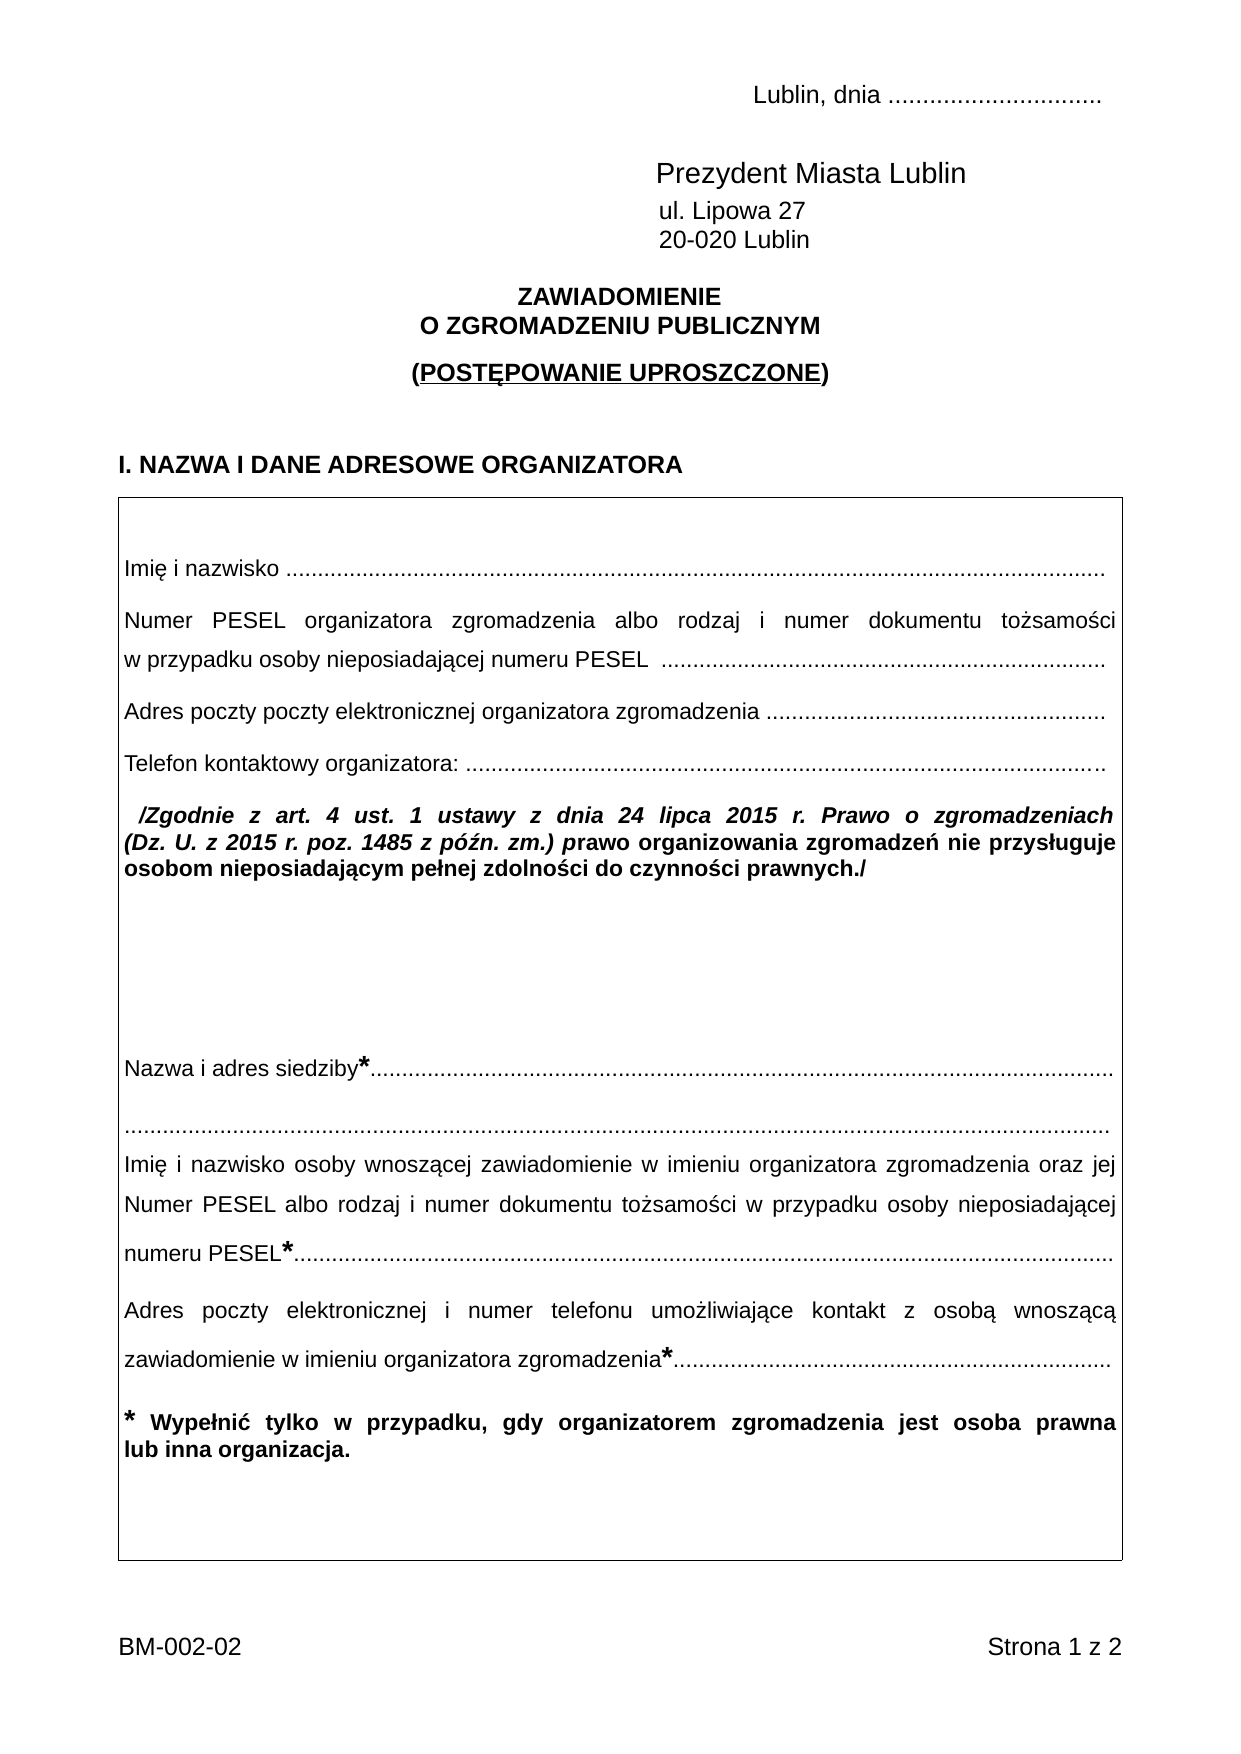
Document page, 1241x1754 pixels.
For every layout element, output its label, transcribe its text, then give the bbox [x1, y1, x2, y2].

list I. NAZWA I DANE ADRESOWE ORGANIZATORA [118, 451, 1122, 479]
text Prezydent Miasta Lublin [656, 156, 1122, 190]
text O ZGROMADZENIU PUBLICZNYM [118, 311, 1122, 340]
text 20-020 Lublin [659, 225, 1122, 254]
text Lublin, dnia ............................... [118, 80, 1122, 108]
table_header Imię i nazwisko Numer PESEL organizatora zgromadzenia albo rodzaj i numer dokumentu tożsamości w przypadku osoby nieposiadającej numeru PESEL ...................................................................... Adres poczty poczty elektronicznej organizatora zgromadzenia Telefon kontaktowy organizatora: .. /Zgodnie z art. 4 ust. 1 ustawy z dnia 24 lipca 2015 r. Prawo o zgromadzeniach (Dz. U. z 2015 r. poz. 1485 z późn. zm.) prawo organizowania zgromadzeń nie przysługuje osobom nieposiadającym pełnej zdolności do czynności prawnych./ Nazwa i adres siedziby*..................................................................................................................... ........................................................................................................................................................... Imię i nazwisko osoby wnoszącej zawiadomienie w imieniu organizatora zgromadzenia oraz jej Numer PESEL albo rodzaj i numer dokumentu tożsamości w przypadku osoby nieposiadającej numeru PESEL*................................................................................................................................. Adres poczty elektronicznej i numer telefonu umożliwiające kontakt z osobą wnoszącą zawiadomienie w imieniu organizatora zgromadzenia*..................................................................... * Wypełnić tylko w przypadku, gdy organizatorem zgromadzenia jest osoba prawna lub inna organizacja. [119, 498, 1122, 1559]
text ZAWIADOMIENIE [118, 282, 1121, 311]
text ul. Lipowa 27 [659, 196, 1122, 225]
text (POSTĘPOWANIE UPROSZCZONE) [118, 358, 1122, 386]
